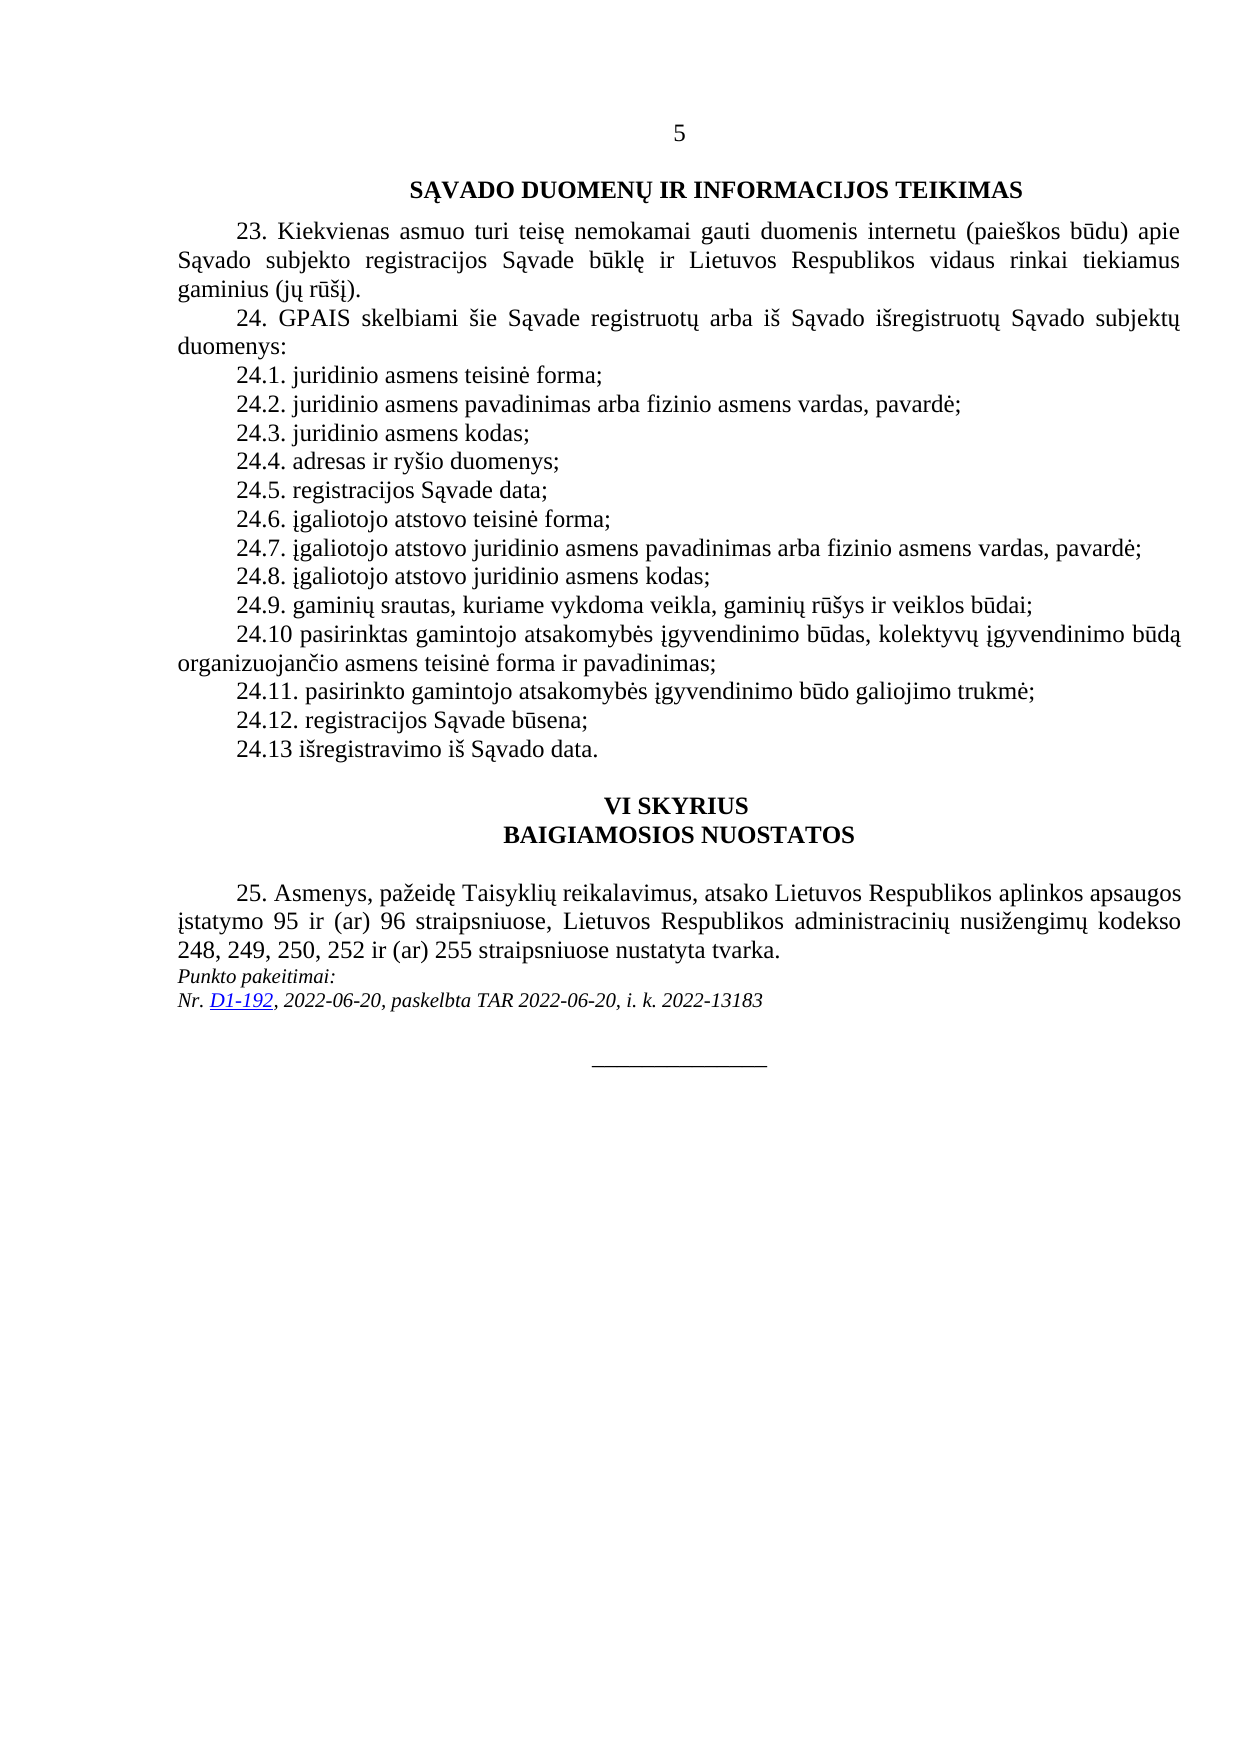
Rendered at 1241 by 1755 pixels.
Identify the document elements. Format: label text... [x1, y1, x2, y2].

text 23. Kiekvienas asmuo turi teisę nemokamai gauti duomenis internetu (paieškos būdu) apie Sąvado subjekto registracijos Sąvade būklę ir Lietuvos Respublikos vidaus rinkai tiekiamus gaminius (jų rūšį). [177, 216, 1181, 303]
text 24.8. įgaliotojo atstovo juridinio asmens kodas; [177, 561, 1181, 590]
text Punkto pakeitimai: [177, 964, 1181, 988]
text 24.7. įgaliotojo atstovo juridinio asmens pavadinimas arba fizinio asmens vardas, pavardė; [177, 533, 1181, 561]
text 24.1. juridinio asmens teisinė forma; [177, 360, 1181, 389]
text 25. Asmenys, pažeidę Taisyklių reikalavimus, atsako Lietuvos Respublikos aplinkos apsaugos įstatymo 95 ir (ar) 96 straipsniuose, Lietuvos Respublikos administracinių nusižengimų kodekso 248, 249, 250, 252 ir (ar) 255 straipsniuose nustatyta tvarka. [177, 878, 1181, 964]
text 24.3. juridinio asmens kodas; [177, 418, 1181, 446]
text SĄVADO DUOMENŲ IR INFORMACIJOS TEIKIMAS [177, 176, 1181, 204]
text ______________ [177, 1041, 1181, 1069]
text 24.10 pasirinktas gamintojo atsakomybės įgyvendinimo būdas, kolektyvų įgyvendinimo būdą organizuojančio asmens teisinė forma ir pavadinimas; [177, 619, 1181, 676]
text 24.5. registracijos Sąvade data; [177, 475, 1181, 504]
text 24.12. registracijos Sąvade būsena; [177, 705, 1181, 734]
text 24.2. juridinio asmens pavadinimas arba fizinio asmens vardas, pavardė; [177, 389, 1181, 418]
text BAIGIAMOSIOS NUOSTATOS [177, 820, 1181, 849]
text VI SKYRIUS [177, 791, 1181, 820]
text 24.4. adresas ir ryšio duomenys; [177, 446, 1181, 475]
text 24. GPAIS skelbiami šie Sąvade registruotų arba iš Sąvado išregistruotų Sąvado subjektų duomenys: [177, 303, 1181, 360]
text 24.9. gaminių srautas, kuriame vykdoma veikla, gaminių rūšys ir veiklos būdai; [177, 590, 1181, 619]
text 24.13 išregistravimo iš Sąvado data. [177, 734, 1181, 763]
text 24.6. įgaliotojo atstovo teisinė forma; [177, 504, 1181, 533]
text 24.11. pasirinkto gamintojo atsakomybės įgyvendinimo būdo galiojimo trukmė; [177, 676, 1181, 705]
text Nr. D1-192, 2022-06-20, paskelbta TAR 2022-06-20, i. k. 2022-13183 [177, 988, 1181, 1012]
